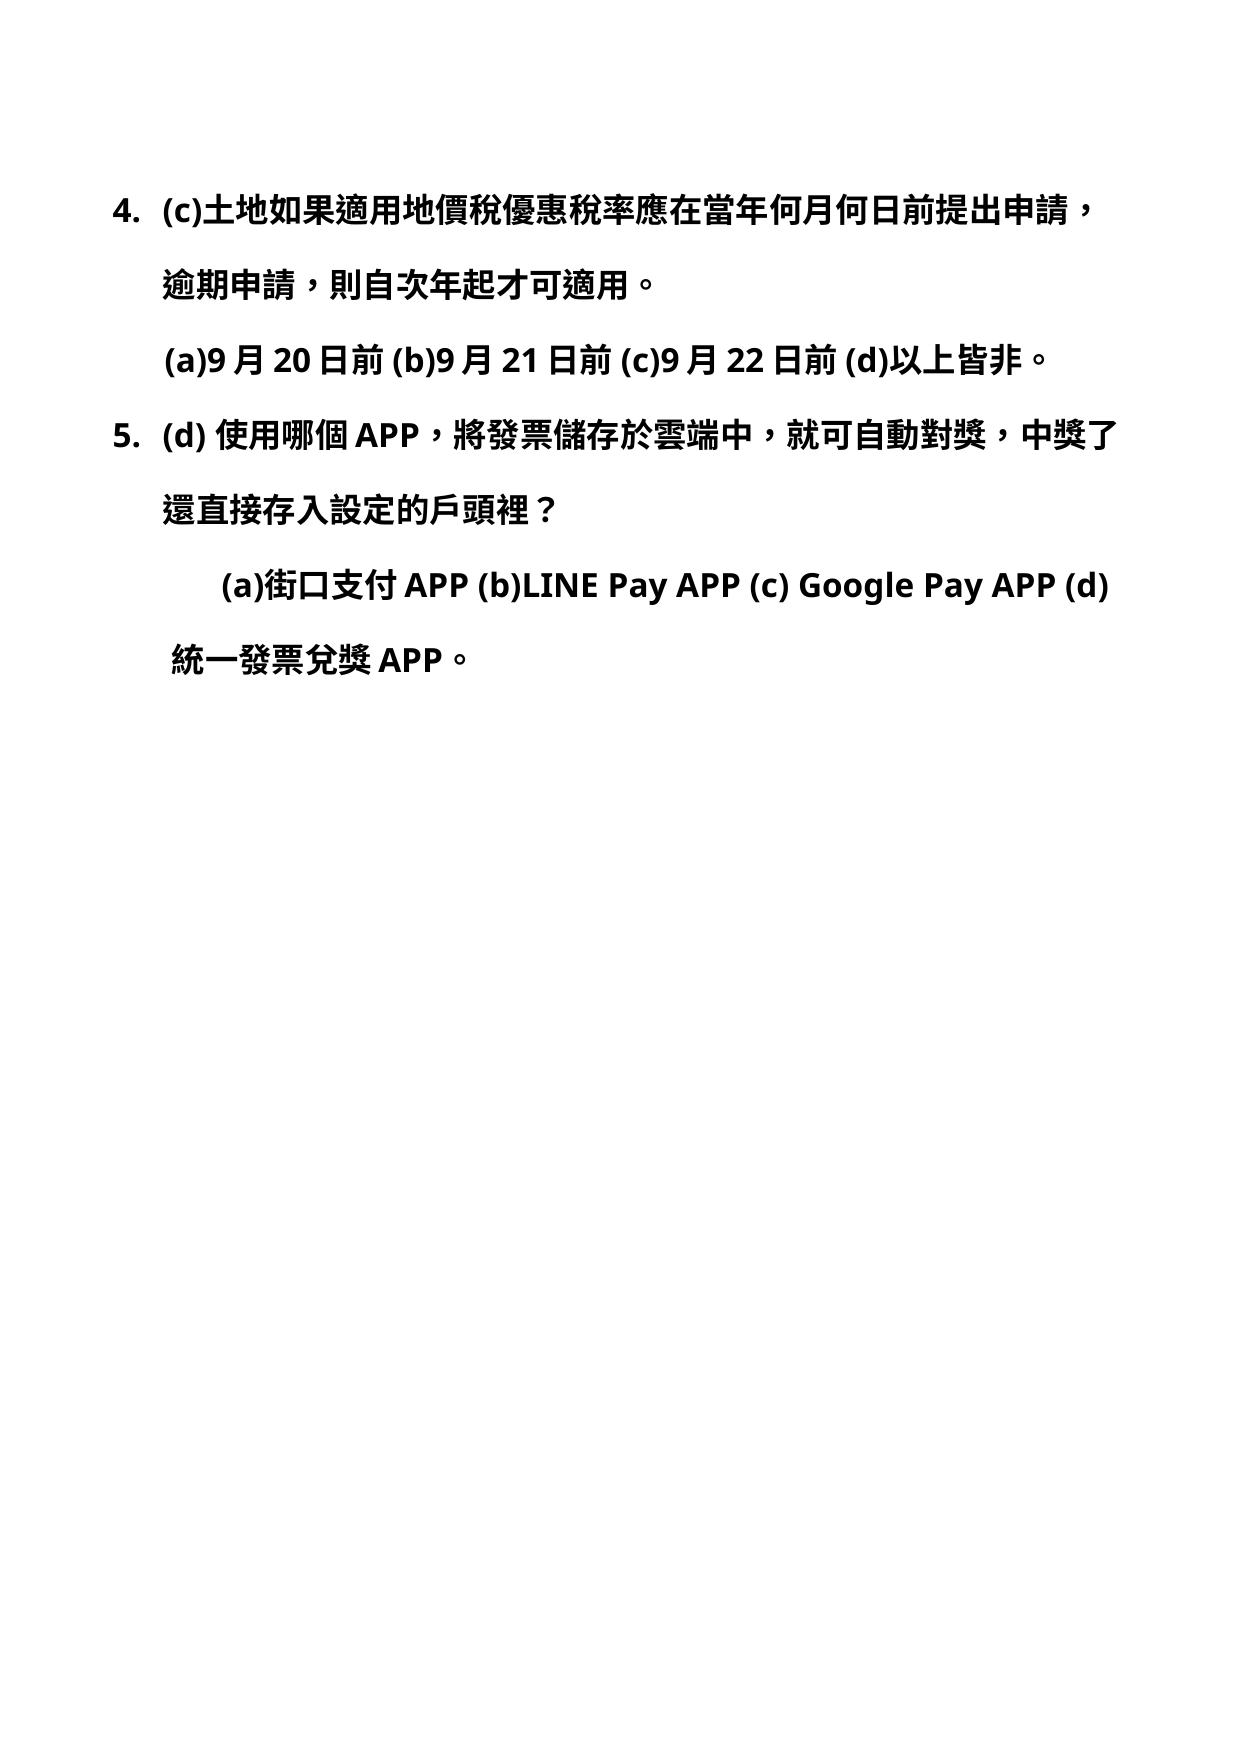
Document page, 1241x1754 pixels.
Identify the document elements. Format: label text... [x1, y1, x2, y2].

text (a)9月20日前 (b)9月21日前 (c)9月22日前 (d)以上皆非。 [112, 314, 1128, 389]
text (a)街口支付APP (b)LINE Pay APP (c) Google Pay APP (d)統一發票兌獎APP。 [171, 539, 1128, 689]
list (d) 使用哪個APP，將發票儲存於雲端中，就可自動對獎，中獎了還直接存入設定的戶頭裡？ [112, 389, 1128, 539]
list (c)土地如果適用地價稅優惠稅率應在當年何月何日前提出申請， 逾期申請，則自次年起才可適用。 [112, 164, 1128, 314]
